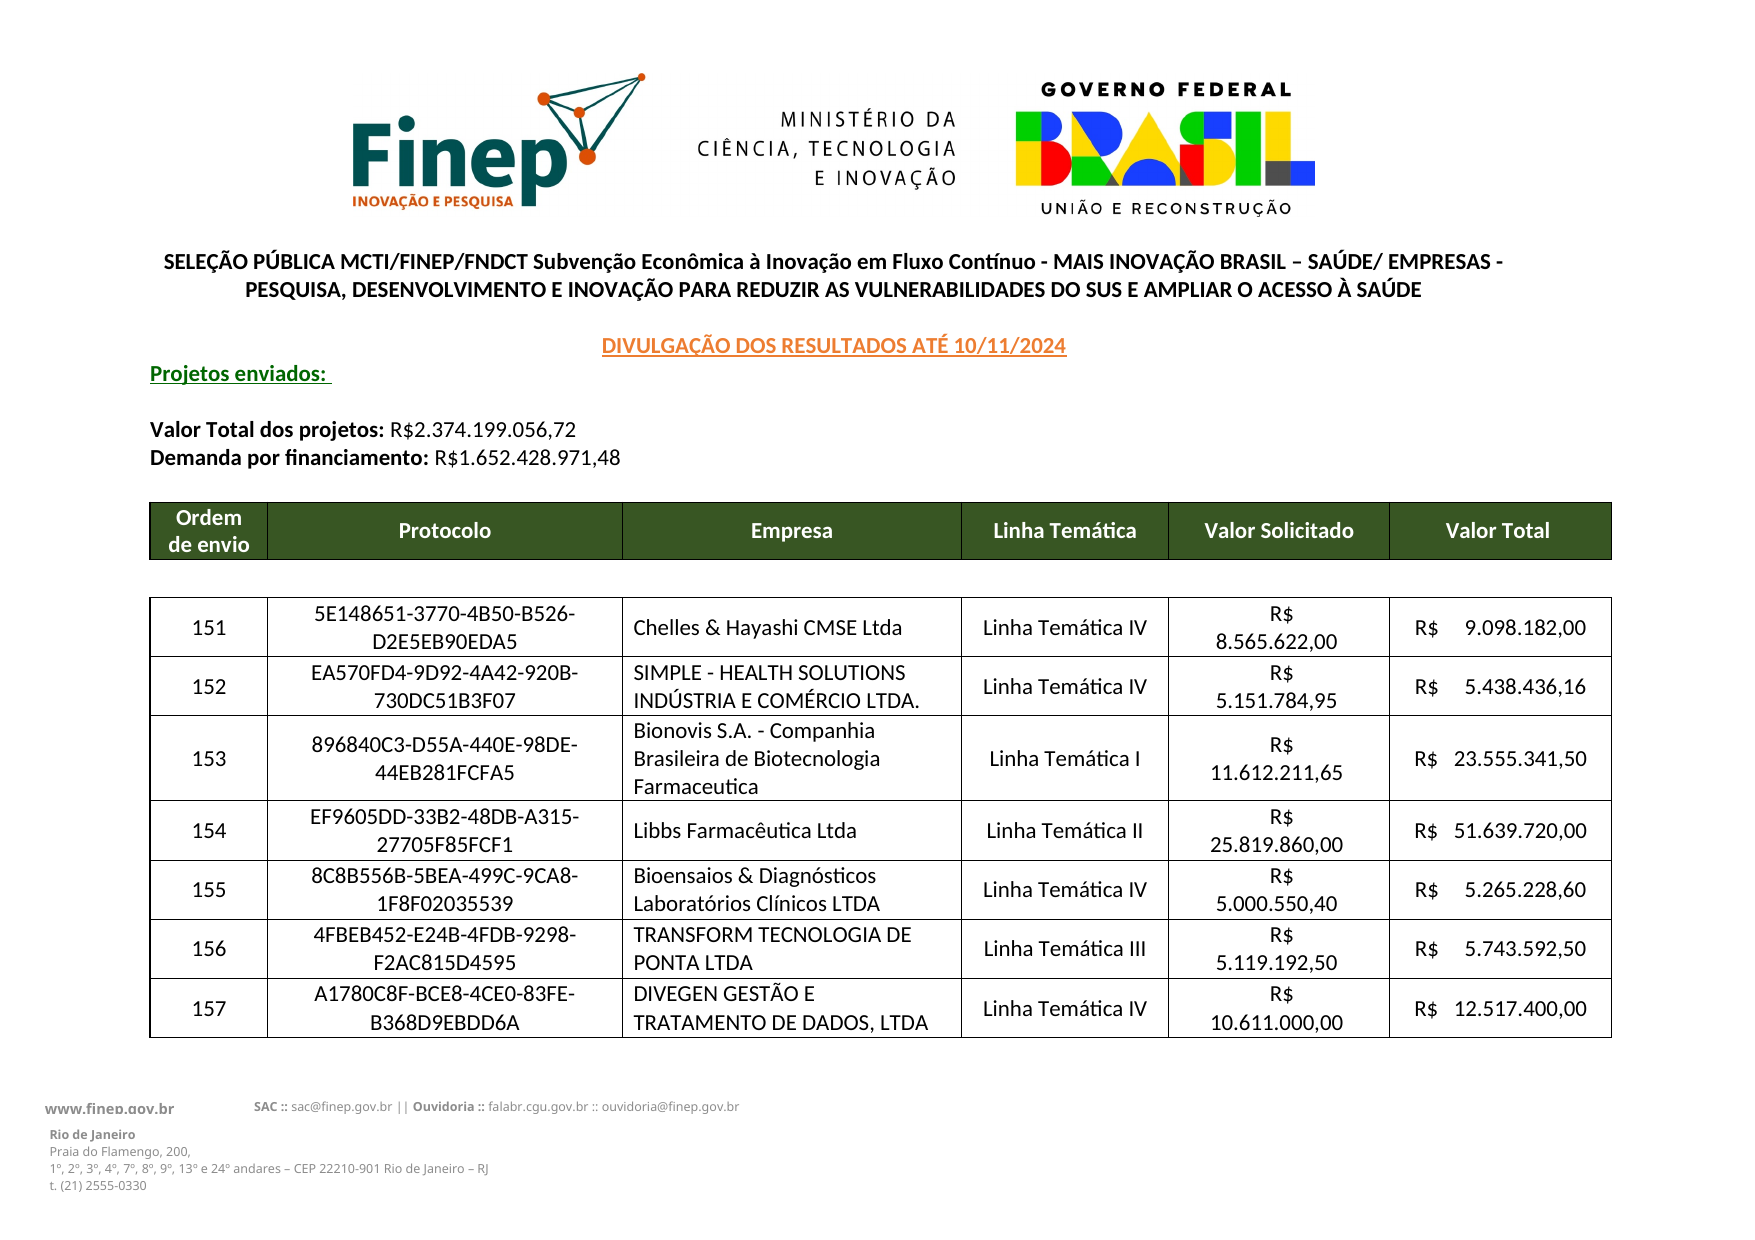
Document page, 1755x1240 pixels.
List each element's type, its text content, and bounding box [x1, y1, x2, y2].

table_cell R$ 11.612.211,65 [1169, 716, 1389, 800]
table_cell Linha Temática IV [962, 979, 1168, 1037]
table_cell R$ 9.098.182,00 [1390, 598, 1611, 656]
table_cell R$ 25.819.860,00 [1169, 801, 1389, 859]
table_cell R$ 5.265.228,60 [1390, 861, 1611, 918]
table_cell Linha Temática IV [962, 598, 1168, 656]
table_cell 156 [151, 920, 267, 978]
table_cell Linha Temática I [962, 716, 1168, 800]
table_cell 153 [151, 716, 267, 800]
table_cell A1780C8F-BCE8-4CE0-83FE-B368D9EBDD6A [268, 979, 622, 1037]
table_cell R$ 5.119.192,50 [1169, 920, 1389, 978]
table_cell Linha Temática IV [962, 657, 1168, 715]
table_cell Libbs Farmacêutica Ltda [623, 801, 961, 859]
table_cell R$ 10.611.000,00 [1169, 979, 1389, 1037]
table_cell R$ 5.151.784,95 [1169, 657, 1389, 715]
table_cell EF9605DD-33B2-48DB-A315-27705F85FCF1 [268, 801, 622, 859]
table_cell SIMPLE - HEALTH SOLUTIONS INDÚSTRIA E COMÉRCIO LTDA. [623, 657, 961, 715]
table_cell R$ 23.555.341,50 [1390, 716, 1611, 800]
table_cell Linha Temática IV [962, 861, 1168, 918]
table_cell R$ 8.565.622,00 [1169, 598, 1389, 656]
table_cell R$ 5.000.550,40 [1169, 861, 1389, 918]
table_cell Chelles & Hayashi CMSE Ltda [623, 598, 961, 656]
table_cell EA570FD4-9D92-4A42-920B-730DC51B3F07 [268, 657, 622, 715]
table_cell Linha Temática III [962, 920, 1168, 978]
table_cell 154 [151, 801, 267, 859]
table_cell 5E148651-3770-4B50-B526-D2E5EB90EDA5 [268, 598, 622, 656]
table_cell TRANSFORM TECNOLOGIA DE PONTA LTDA [623, 920, 961, 978]
table_cell Bioensaios & Diagnósticos Laboratórios Clínicos LTDA [623, 861, 961, 918]
table_cell 4FBEB452-E24B-4FDB-9298-F2AC815D4595 [268, 920, 622, 978]
table_cell Linha Temática II [962, 801, 1168, 859]
table_cell R$ 5.438.436,16 [1390, 657, 1611, 715]
table_cell 155 [151, 861, 267, 918]
table_cell R$ 5.743.592,50 [1390, 920, 1611, 978]
table_cell 157 [151, 979, 267, 1037]
table_cell 8C8B556B-5BEA-499C-9CA8-1F8F02035539 [268, 861, 622, 918]
table_cell R$ 12.517.400,00 [1390, 979, 1611, 1037]
table_cell 152 [151, 657, 267, 715]
table_cell Bionovis S.A. - Companhia Brasileira de Biotecnologia Farmaceutica [623, 716, 961, 800]
table_cell 896840C3-D55A-440E-98DE-44EB281FCFA5 [268, 716, 622, 800]
table_cell R$ 51.639.720,00 [1390, 801, 1611, 859]
table_cell 151 [151, 598, 267, 656]
table_cell DIVEGEN GESTÃO E TRATAMENTO DE DADOS, LTDA [623, 979, 961, 1037]
